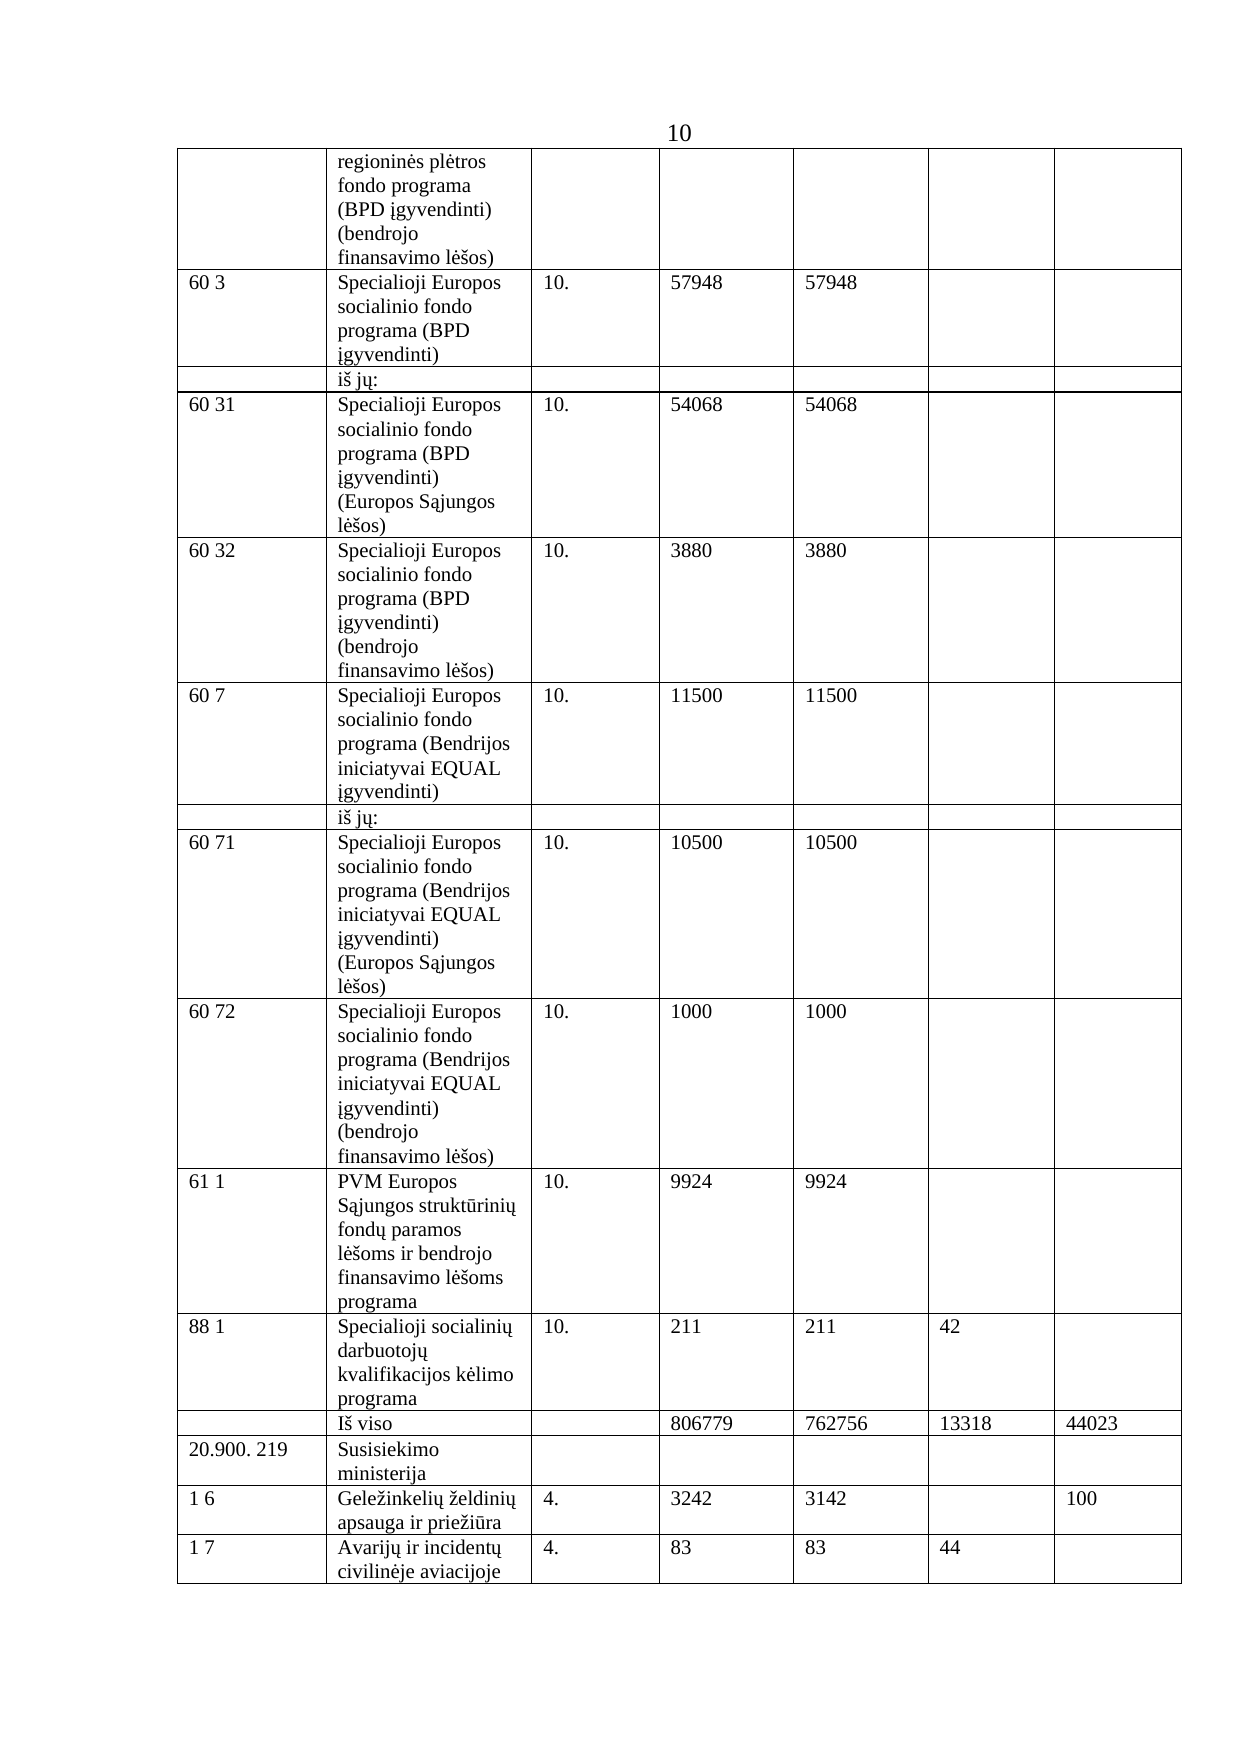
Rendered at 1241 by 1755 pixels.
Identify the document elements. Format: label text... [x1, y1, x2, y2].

table_cell Specialioji Europos socialinio fondo programa (Bendrijos iniciatyvai EQUAL įgyvendinti) (bendrojo finansavimo lėšos) [327, 999, 531, 1168]
table_cell 20.900. 219 [178, 1436, 326, 1484]
table_cell 211 [794, 1314, 928, 1410]
table_cell iš jų: [327, 367, 531, 391]
table_cell [532, 367, 659, 391]
table_cell 10. [532, 830, 659, 998]
table_cell 60 71 [178, 830, 326, 998]
table_cell 10. [532, 1314, 659, 1410]
table_cell 83 [794, 1535, 928, 1583]
table_cell 57948 [794, 270, 928, 366]
table_cell [1055, 1169, 1181, 1313]
table_cell [1055, 538, 1181, 682]
table_cell [1055, 149, 1181, 269]
table_cell [178, 149, 326, 269]
table_cell [1055, 367, 1181, 391]
table_cell Iš viso [327, 1411, 531, 1435]
table_cell [929, 805, 1054, 829]
table_cell 762756 [794, 1411, 928, 1435]
table_cell Susisiekimo ministerija [327, 1436, 531, 1484]
table_cell 54068 [660, 393, 793, 537]
table_cell 10. [532, 1169, 659, 1313]
table_cell iš jų: [327, 805, 531, 829]
table_cell 54068 [794, 393, 928, 537]
table_cell [929, 393, 1054, 537]
table_cell [929, 1169, 1054, 1313]
table_cell Specialioji Europos socialinio fondo programa (BPD įgyvendinti) (Europos Sąjungos lėšos) [327, 393, 531, 537]
table_cell [929, 830, 1054, 998]
table_cell regioninės plėtros fondo programa (BPD įgyvendinti) (bendrojo finansavimo lėšos) [327, 149, 531, 269]
table_cell Specialioji socialinių darbuotojų kvalifikacijos kėlimo programa [327, 1314, 531, 1410]
table_cell 57948 [660, 270, 793, 366]
table_cell 9924 [660, 1169, 793, 1313]
table_cell 4. [532, 1486, 659, 1534]
table_cell 10500 [660, 830, 793, 998]
table_cell 44023 [1055, 1411, 1181, 1435]
table_cell 60 3 [178, 270, 326, 366]
table_cell Specialioji Europos socialinio fondo programa (BPD įgyvendinti) [327, 270, 531, 366]
table_cell [1055, 805, 1181, 829]
table_cell [178, 805, 326, 829]
table_cell 60 72 [178, 999, 326, 1168]
table_cell [1055, 393, 1181, 537]
table_cell Specialioji Europos socialinio fondo programa (Bendrijos iniciatyvai EQUAL įgyvendinti) (Europos Sąjungos lėšos) [327, 830, 531, 998]
table_cell Avarijų ir incidentų civilinėje aviacijoje [327, 1535, 531, 1583]
table_cell 11500 [660, 683, 793, 803]
table_cell [929, 270, 1054, 366]
table_cell 60 31 [178, 393, 326, 537]
table_cell [660, 149, 793, 269]
table_cell [660, 367, 793, 391]
table_cell 1000 [660, 999, 793, 1168]
table_cell 806779 [660, 1411, 793, 1435]
table_cell [178, 367, 326, 391]
table_cell 10500 [794, 830, 928, 998]
table_cell [532, 1411, 659, 1435]
table_cell [1055, 1436, 1181, 1484]
table_cell [929, 999, 1054, 1168]
table_cell 11500 [794, 683, 928, 803]
table_cell 100 [1055, 1486, 1181, 1534]
table_cell 1000 [794, 999, 928, 1168]
table_cell [794, 367, 928, 391]
table_cell 10. [532, 683, 659, 803]
table_cell 10. [532, 270, 659, 366]
table_cell 44 [929, 1535, 1054, 1583]
table_cell 61 1 [178, 1169, 326, 1313]
table_cell [794, 1436, 928, 1484]
table_cell 13318 [929, 1411, 1054, 1435]
table_cell 9924 [794, 1169, 928, 1313]
table_cell 10. [532, 393, 659, 537]
table_cell [1055, 999, 1181, 1168]
table_cell Geležinkelių želdinių apsauga ir priežiūra [327, 1486, 531, 1534]
table_cell [660, 1436, 793, 1484]
table_cell 83 [660, 1535, 793, 1583]
table_cell [929, 683, 1054, 803]
table_cell [794, 805, 928, 829]
table_cell [929, 538, 1054, 682]
table_cell 3880 [794, 538, 928, 682]
table_cell [532, 805, 659, 829]
table_cell [929, 1486, 1054, 1534]
table_cell [532, 1436, 659, 1484]
table_cell [929, 149, 1054, 269]
table_cell [1055, 1314, 1181, 1410]
table_cell [1055, 270, 1181, 366]
table_cell [178, 1411, 326, 1435]
table_cell PVM Europos Sąjungos struktūrinių fondų paramos lėšoms ir bendrojo finansavimo lėšoms programa [327, 1169, 531, 1313]
table_cell 211 [660, 1314, 793, 1410]
table_cell [1055, 683, 1181, 803]
table_cell [532, 149, 659, 269]
table_cell 42 [929, 1314, 1054, 1410]
table_cell 10. [532, 999, 659, 1168]
table_cell [660, 805, 793, 829]
table_cell [1055, 1535, 1181, 1583]
table_cell [929, 1436, 1054, 1484]
table_cell 4. [532, 1535, 659, 1583]
table_cell 60 32 [178, 538, 326, 682]
table_cell 88 1 [178, 1314, 326, 1410]
table_cell [1055, 830, 1181, 998]
table_cell 1 7 [178, 1535, 326, 1583]
table_cell 3880 [660, 538, 793, 682]
table_cell 60 7 [178, 683, 326, 803]
table_cell [794, 149, 928, 269]
table_cell Specialioji Europos socialinio fondo programa (BPD įgyvendinti) (bendrojo finansavimo lėšos) [327, 538, 531, 682]
table_cell 3242 [660, 1486, 793, 1534]
table_cell [929, 367, 1054, 391]
table_cell 3142 [794, 1486, 928, 1534]
table_cell 1 6 [178, 1486, 326, 1534]
table_cell Specialioji Europos socialinio fondo programa (Bendrijos iniciatyvai EQUAL įgyvendinti) [327, 683, 531, 803]
table_cell 10. [532, 538, 659, 682]
